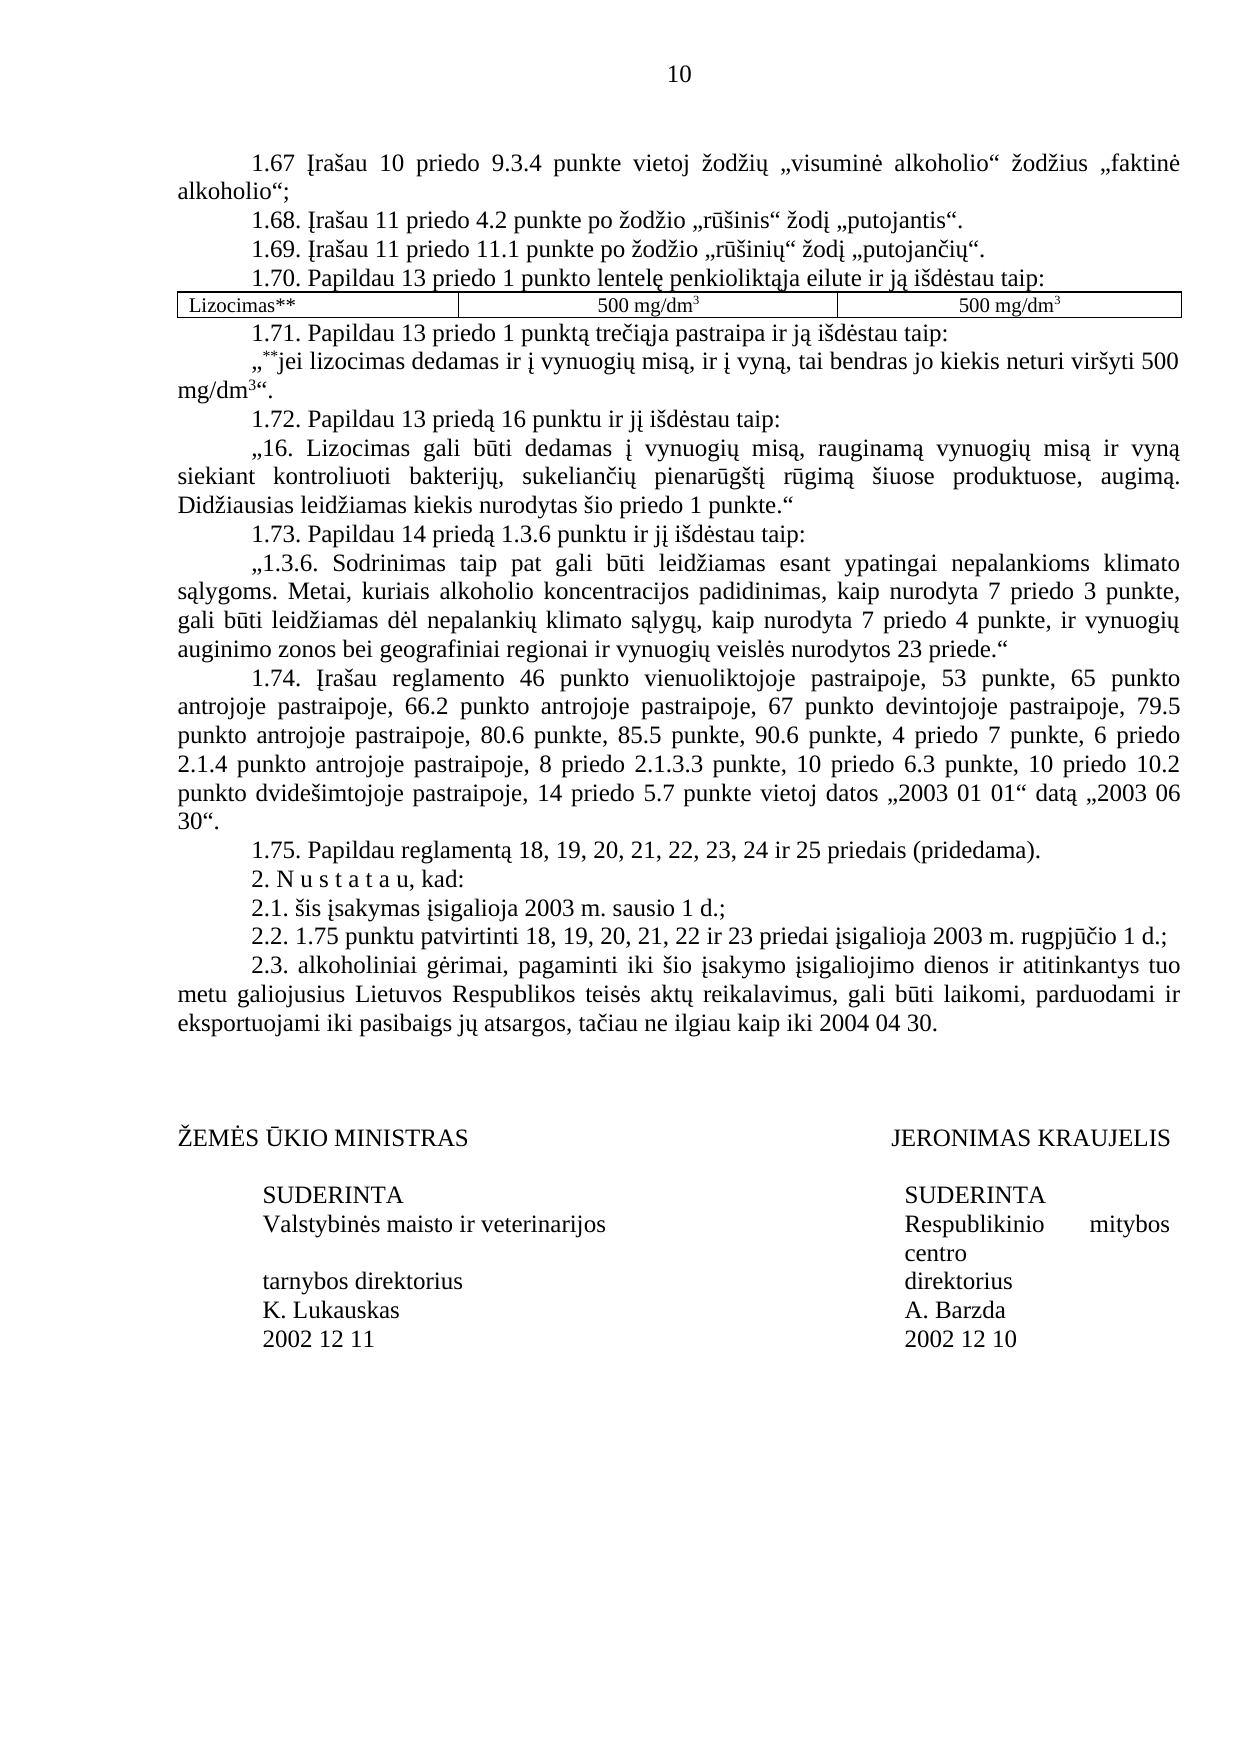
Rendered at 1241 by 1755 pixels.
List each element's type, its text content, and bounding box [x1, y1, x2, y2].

text 1.73. Papildau 14 priedą 1.3.6 punktu ir jį išdėstau taip: [177, 519, 1181, 548]
text ŽEMĖS ŪKIO MINISTRAS JERONIMAS KRAUJELIS [177, 1123, 1181, 1151]
table_cell A. Barzda [893, 1295, 1181, 1324]
text 1.67 Įrašau 10 priedo 9.3.4 punkte vietoj žodžių „visuminė alkoholio“ žodžius „faktinė alkoholio“; [177, 148, 1181, 205]
table_header SUDERINTA [177, 1180, 893, 1209]
text 1.71. Papildau 13 priedo 1 punktą trečiąja pastraipa ir ją išdėstau taip: [177, 318, 1181, 346]
text „**jei lizocimas dedamas ir į vynuogių misą, ir į vyną, tai bendras jo kiekis neturi viršyti 500 mg/dm3“. [177, 346, 1181, 404]
table_cell Respublikinio mitybos centro [893, 1209, 1181, 1266]
text 1.72. Papildau 13 priedą 16 punktu ir jį išdėstau taip: [177, 404, 1181, 433]
text 1.69. Įrašau 11 priedo 11.1 punkte po žodžio „rūšinių“ žodį „putojančių“. [177, 234, 1181, 263]
text „1.3.6. Sodrinimas taip pat gali būti leidžiamas esant ypatingai nepalankioms klimato sąlygoms. Metai, kuriais alkoholio koncentracijos padidinimas, kaip nurodyta 7 priedo 3 punkte, gali būti leidžiamas dėl nepalankių klimato sąlygų, kaip nurodyta 7 priedo 4 punkte, ir vynuogių auginimo zonos bei geografiniai regionai ir vynuogių veislės nurodytos 23 priede.“ [177, 548, 1181, 663]
text 2. Nustatau, kad: [177, 864, 1181, 893]
table_cell direktorius [893, 1266, 1181, 1295]
text 1.74. Įrašau reglamento 46 punkto vienuoliktojoje pastraipoje, 53 punkte, 65 punkto antrojoje pastraipoje, 66.2 punkto antrojoje pastraipoje, 67 punkto devintojoje pastraipoje, 79.5 punkto antrojoje pastraipoje, 80.6 punkte, 85.5 punkte, 90.6 punkte, 4 priedo 7 punkte, 6 priedo 2.1.4 punkto antrojoje pastraipoje, 8 priedo 2.1.3.3 punkte, 10 priedo 6.3 punkte, 10 priedo 10.2 punkto dvidešimtojoje pastraipoje, 14 priedo 5.7 punkte vietoj datos „2003 01 01“ datą „2003 06 30“. [177, 663, 1181, 835]
text „16. Lizocimas gali būti dedamas į vynuogių misą, rauginamą vynuogių misą ir vyną siekiant kontroliuoti bakterijų, sukeliančių pienarūgštį rūgimą šiuose produktuose, augimą. Didžiausias leidžiamas kiekis nurodytas šio priedo 1 punkte.“ [177, 433, 1181, 519]
text 1.70. Papildau 13 priedo 1 punkto lentelę penkioliktąja eilute ir ją išdėstau taip: [177, 263, 1181, 291]
text 2.3. alkoholiniai gėrimai, pagaminti iki šio įsakymo įsigaliojimo dienos ir atitinkantys tuo metu galiojusius Lietuvos Respublikos teisės aktų reikalavimus, gali būti laikomi, parduodami ir eksportuojami iki pasibaigs jų atsargos, tačiau ne ilgiau kaip iki 2004 04 30. [177, 950, 1181, 1036]
text 1.68. Įrašau 11 priedo 4.2 punkte po žodžio „rūšinis“ žodį „putojantis“. [177, 205, 1181, 234]
table_header Lizocimas** [178, 293, 458, 317]
text 2.2. 1.75 punktu patvirtinti 18, 19, 20, 21, 22 ir 23 priedai įsigalioja 2003 m. rugpjūčio 1 d.; [177, 921, 1181, 950]
table_header SUDERINTA [893, 1180, 1181, 1209]
table_cell tarnybos direktorius [177, 1266, 893, 1295]
table_cell K. Lukauskas [177, 1295, 893, 1324]
table_cell 2002 12 10 [893, 1324, 1181, 1353]
text 2.1. šis įsakymas įsigalioja 2003 m. sausio 1 d.; [177, 893, 1181, 921]
table_cell 2002 12 11 [177, 1324, 893, 1353]
text 1.75. Papildau reglamentą 18, 19, 20, 21, 22, 23, 24 ir 25 priedais (pridedama). [177, 835, 1181, 864]
table_header 500 mg/dm3 [459, 293, 837, 317]
table_cell Valstybinės maisto ir veterinarijos [177, 1209, 893, 1266]
table_header 500 mg/dm3 [838, 293, 1181, 317]
